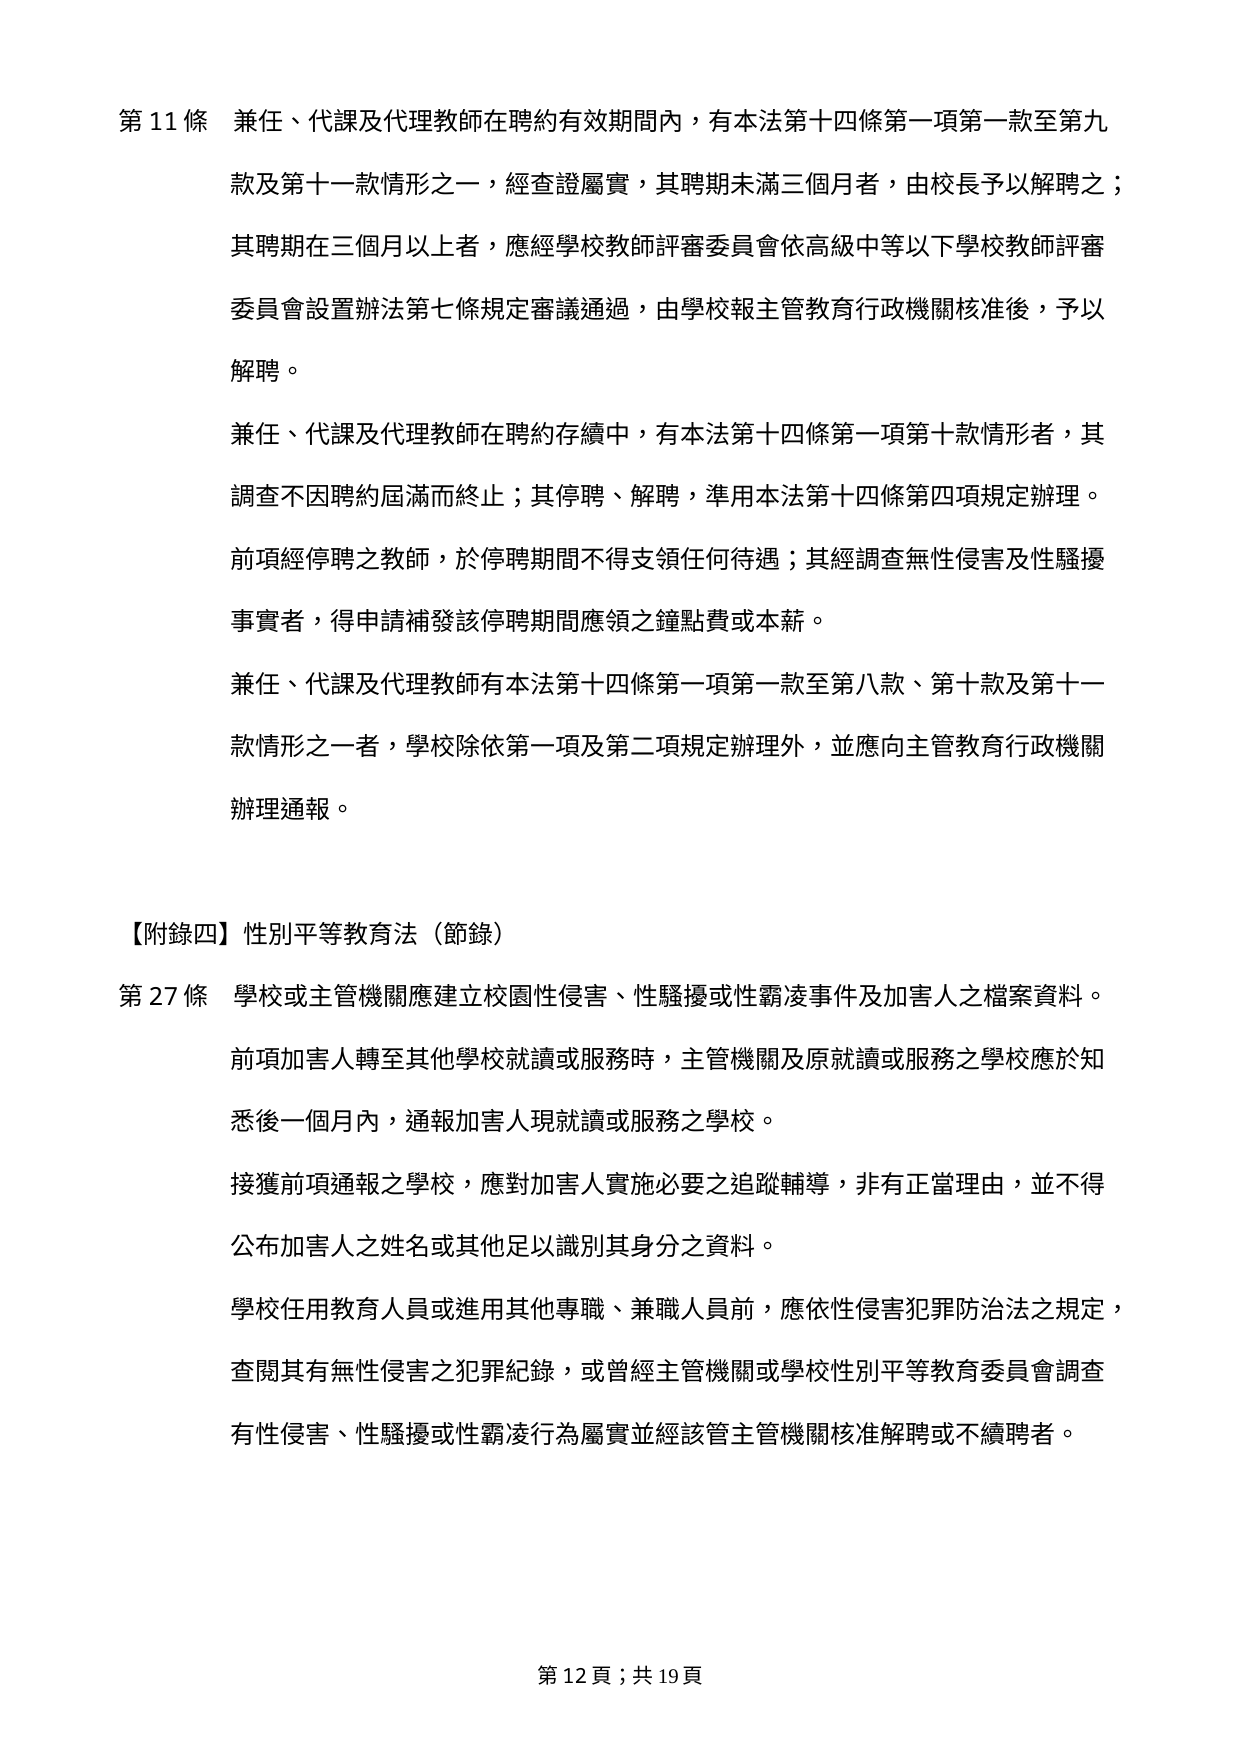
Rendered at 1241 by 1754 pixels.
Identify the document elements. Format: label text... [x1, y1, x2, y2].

text 第11條 兼任、代課及代理教師在聘約有效期間內，有本法第十四條第一項第一款至第九款及第十一款情形之一，經查證屬實，其聘期未滿三個月者，由校長予以解聘之；其聘期在三個月以上者，應經學校教師評審委員會依高級中等以下學校教師評審委員會設置辦法第七條規定審議通過，由學校報主管教育行政機關核准後，予以解聘。 [118, 78, 1122, 391]
text 【附錄四】性別平等教育法（節錄） [118, 891, 1122, 953]
text 接獲前項通報之學校，應對加害人實施必要之追蹤輔導，非有正當理由，並不得公布加害人之姓名或其他足以識別其身分之資料。 [231, 1141, 1122, 1266]
text 前項經停聘之教師，於停聘期間不得支領任何待遇；其經調查無性侵害及性騷擾事實者，得申請補發該停聘期間應領之鐘點費或本薪。 [231, 516, 1122, 641]
text 兼任、代課及代理教師在聘約存續中，有本法第十四條第一項第十款情形者，其調查不因聘約屆滿而終止；其停聘、解聘，準用本法第十四條第四項規定辦理。 [231, 391, 1122, 516]
text 兼任、代課及代理教師有本法第十四條第一項第一款至第八款、第十款及第十一款情形之一者，學校除依第一項及第二項規定辦理外，並應向主管教育行政機關辦理通報。 [231, 641, 1122, 828]
text 學校任用教育人員或進用其他專職、兼職人員前，應依性侵害犯罪防治法之規定，查閱其有無性侵害之犯罪紀錄，或曾經主管機關或學校性別平等教育委員會調查有性侵害、性騷擾或性霸凌行為屬實並經該管主管機關核准解聘或不續聘者。 [231, 1266, 1122, 1453]
text 第27條 學校或主管機關應建立校園性侵害、性騷擾或性霸凌事件及加害人之檔案資料。 [118, 953, 1122, 1016]
text 前項加害人轉至其他學校就讀或服務時，主管機關及原就讀或服務之學校應於知悉後一個月內，通報加害人現就讀或服務之學校。 [231, 1016, 1122, 1141]
